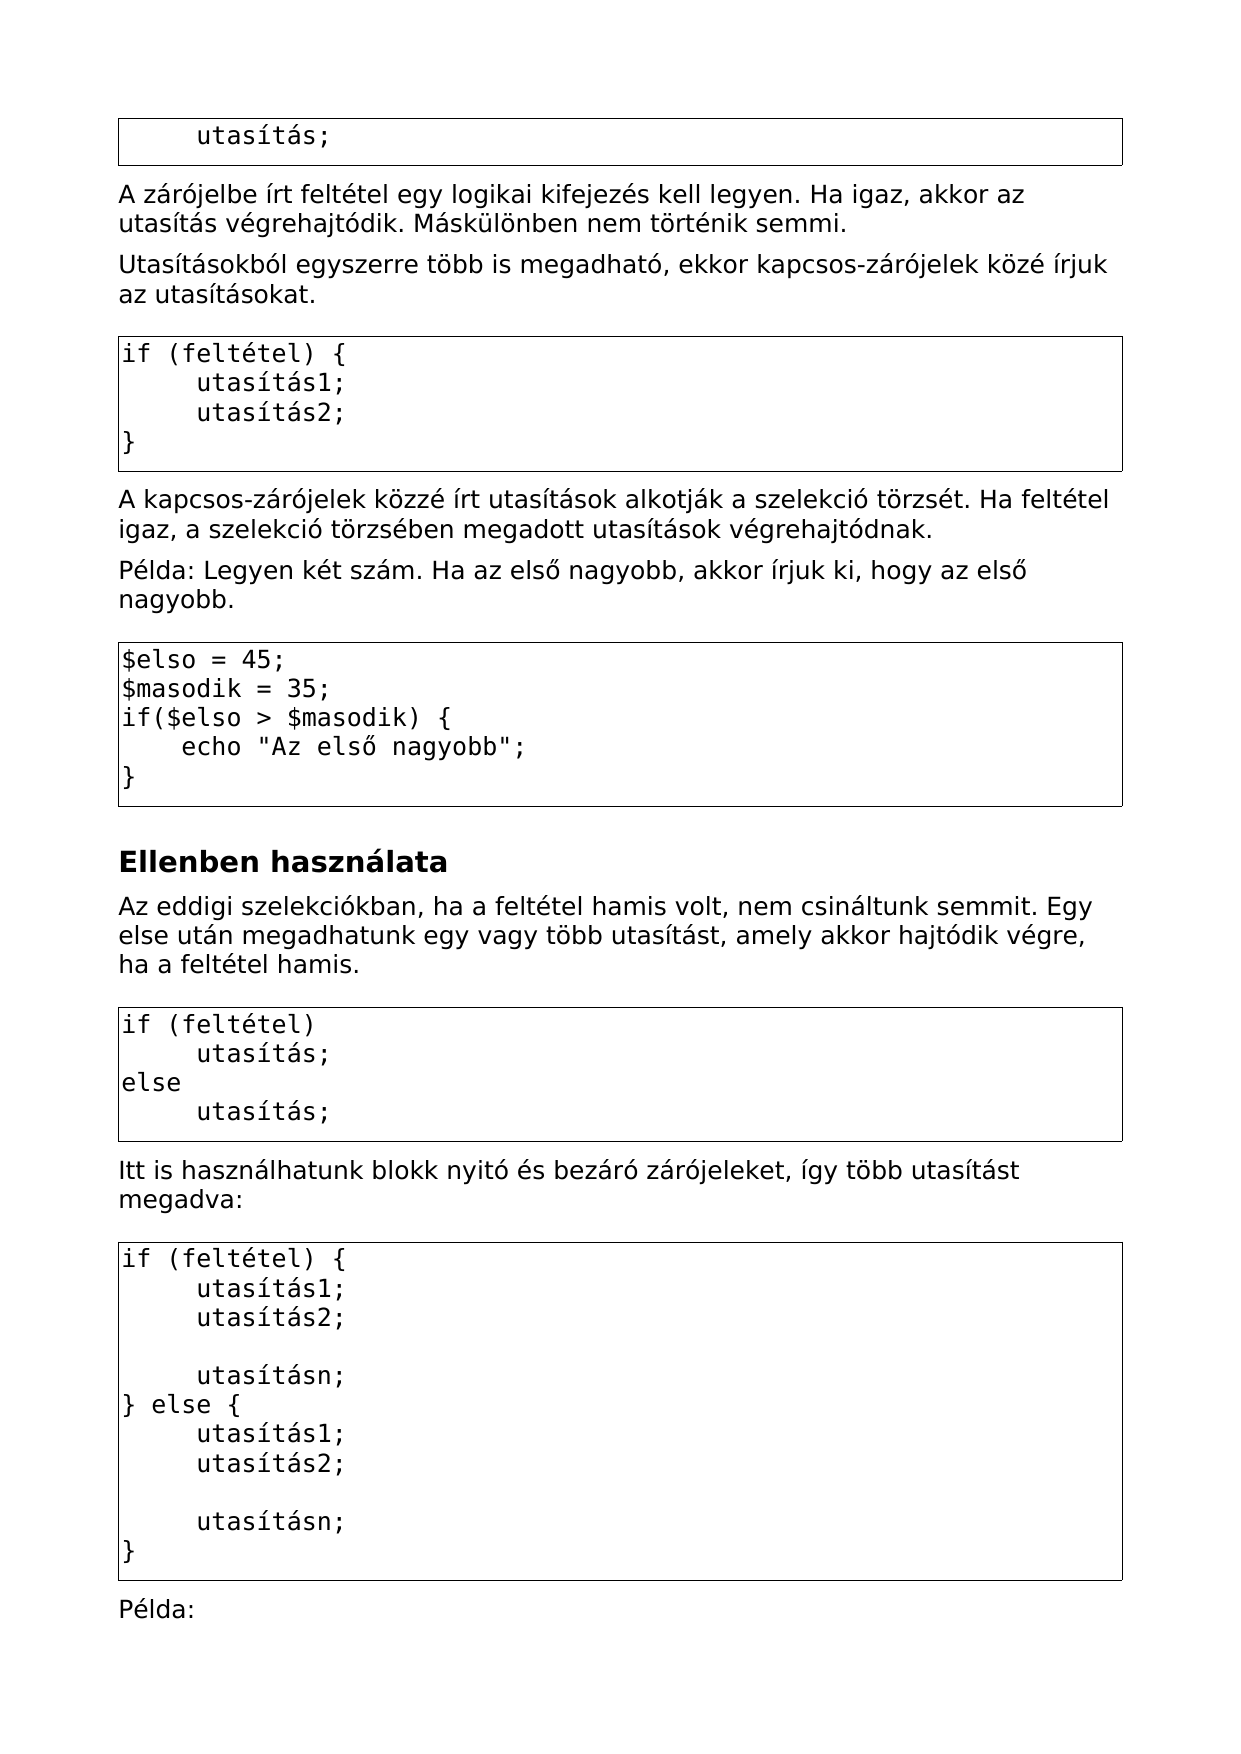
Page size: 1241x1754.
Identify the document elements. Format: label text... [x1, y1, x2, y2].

table_header if (feltétel) { utasítás1; utasítás2; } [119, 337, 1122, 471]
table_header utasítás; [119, 119, 1122, 165]
text Az eddigi szelekciókban, ha a feltétel hamis volt, nem csináltunk semmit. Egy else után megadhatunk egy vagy több utasítást, amely akkor hajtódik végre, ha a feltétel hamis. [118, 892, 1122, 979]
table_header if (feltétel) utasítás; else utasítás; [119, 1008, 1122, 1141]
subtitle Ellenben használata [118, 846, 1122, 879]
table_header if (feltétel) { utasítás1; utasítás2; utasításn; } else { utasítás1; utasítás2; utasításn; } [119, 1243, 1122, 1580]
table_header $elso = 45; $masodik = 35; if($elso > $masodik) { echo "Az első nagyobb"; } [119, 643, 1122, 806]
text A zárójelbe írt feltétel egy logikai kifejezés kell legyen. Ha igaz, akkor az utasítás végrehajtódik. Máskülönben nem történik semmi. [118, 180, 1122, 238]
text Példa: Legyen két szám. Ha az első nagyobb, akkor írjuk ki, hogy az első nagyobb. [118, 556, 1122, 615]
text Utasításokból egyszerre több is megadható, ekkor kapcsos-zárójelek közé írjuk az utasításokat. [118, 251, 1122, 309]
text A kapcsos-zárójelek közzé írt utasítások alkotják a szelekció törzsét. Ha feltétel igaz, a szelekció törzsében megadott utasítások végrehajtódnak. [118, 486, 1122, 544]
text Példa: [118, 1595, 1122, 1624]
text Itt is használhatunk blokk nyitó és bezáró zárójeleket, így több utasítást megadva: [118, 1156, 1122, 1214]
